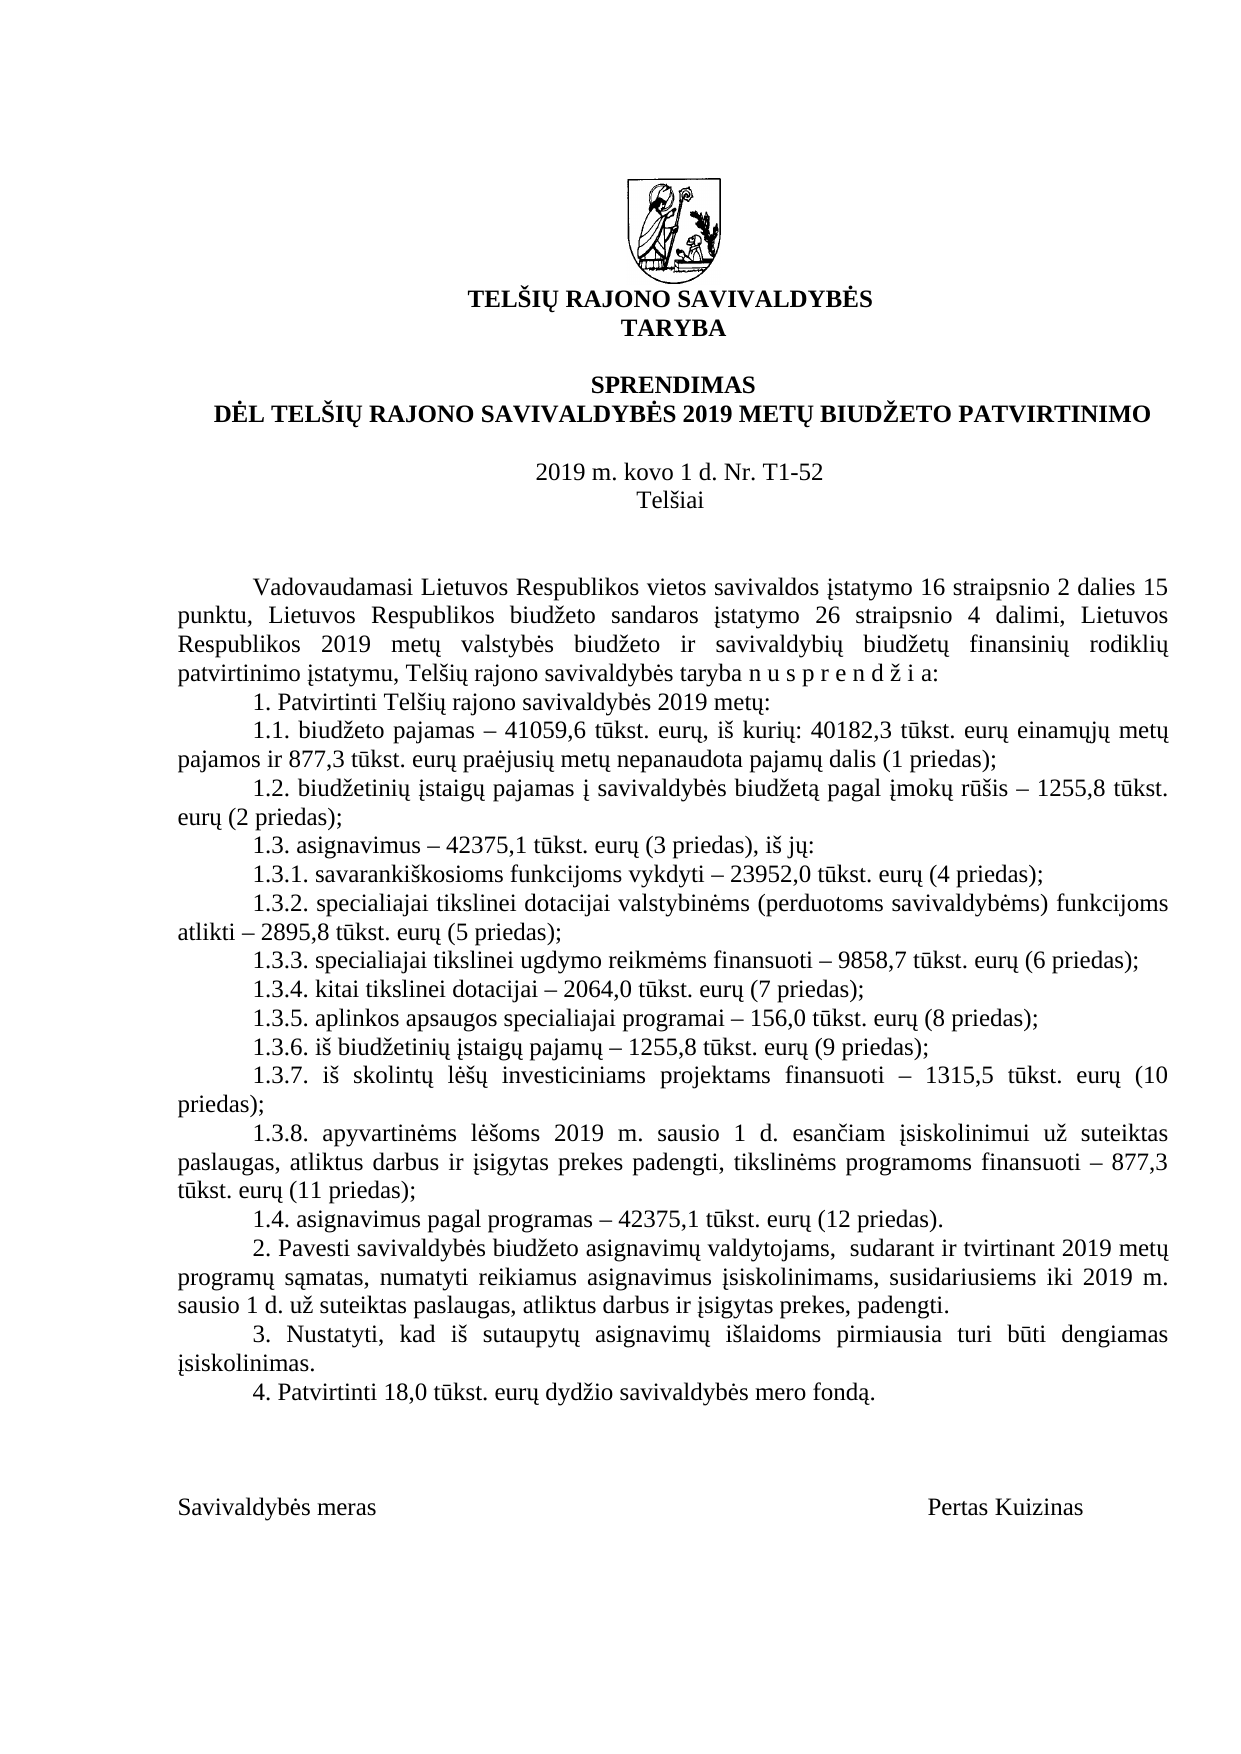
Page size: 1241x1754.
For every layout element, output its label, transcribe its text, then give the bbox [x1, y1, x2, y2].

text 2. Pavesti savivaldybės biudžeto asignavimų valdytojams, sudarant ir tvirtinant 2019 metų programų sąmatas, numatyti reikiamus asignavimus įsiskolinimams, susidariusiems iki 2019 m. sausio 1 d. už suteiktas paslaugas, atliktus darbus ir įsigytas prekes, padengti. [177, 1233, 1169, 1319]
text 1.3.3. specialiajai tikslinei ugdymo reikmėms finansuoti – 9858,7 tūkst. eurų (6 priedas); [177, 946, 1169, 974]
text 1.3. asignavimus – 42375,1 tūkst. eurų (3 priedas), iš jų: [177, 831, 1169, 859]
text 1.3.7. iš skolintų lėšų investiciniams projektams finansuoti – 1315,5 tūkst. eurų (10 priedas); [177, 1061, 1169, 1118]
text Vadovaudamasi Lietuvos Respublikos vietos savivaldos įstatymo 16 straipsnio 2 dalies 15 punktu, Lietuvos Respublikos biudžeto sandaros įstatymo 26 straipsnio 4 dalimi, Lietuvos Respublikos 2019 metų valstybės biudžeto ir savivaldybių biudžetų finansinių rodiklių patvirtinimo įstatymu, Telšių rajono savivaldybės taryba nusprendžia: [177, 572, 1169, 687]
text Savivaldybės meras Pertas Kuizinas [177, 1492, 1169, 1521]
text 1.2. biudžetinių įstaigų pajamas į savivaldybės biudžetą pagal įmokų rūšis – 1255,8 tūkst. eurų (2 priedas); [177, 773, 1169, 831]
text DĖL TELŠIŲ RAJONO SAVIVALDYBĖS 2019 METŲ BIUDŽETO PATVIRTINIMO [177, 399, 1169, 428]
text 4. Patvirtinti 18,0 tūkst. eurų dydžio savivaldybės mero fondą. [177, 1377, 1169, 1406]
text 1.3.8. apyvartinėms lėšoms 2019 m. sausio 1 d. esančiam įsiskolinimui už suteiktas paslaugas, atliktus darbus ir įsigytas prekes padengti, tikslinėms programoms finansuoti – 877,3 tūkst. eurų (11 priedas); [177, 1118, 1169, 1204]
text 1. Patvirtinti Telšių rajono savivaldybės 2019 metų: [177, 687, 1169, 716]
text SPRENDIMAS [177, 371, 1169, 399]
text 3. Nustatyti, kad iš sutaupytų asignavimų išlaidoms pirmiausia turi būti dengiamas įsiskolinimas. [177, 1319, 1169, 1377]
text 1.3.1. savarankiškosioms funkcijoms vykdyti – 23952,0 tūkst. eurų (4 priedas); [177, 859, 1169, 888]
text 2019 m. kovo 1 d. Nr. T1-52 [177, 457, 1169, 486]
text 1.1. biudžeto pajamas – 41059,6 tūkst. eurų, iš kurių: 40182,3 tūkst. eurų einamųjų metų pajamos ir 877,3 tūkst. eurų praėjusių metų nepanaudota pajamų dalis (1 priedas); [177, 716, 1169, 773]
text Telšiai [177, 486, 1169, 514]
text 1.3.5. aplinkos apsaugos specialiajai programai – 156,0 tūkst. eurų (8 priedas); [177, 1003, 1169, 1032]
text 1.3.6. iš biudžetinių įstaigų pajamų – 1255,8 tūkst. eurų (9 priedas); [177, 1032, 1169, 1061]
text TARYBA [177, 313, 1169, 342]
text 1.3.2. specialiajai tikslinei dotacijai valstybinėms (perduotoms savivaldybėms) funkcijoms atlikti – 2895,8 tūkst. eurų (5 priedas); [177, 888, 1169, 946]
text TELŠIŲ RAJONO SAVIVALDYBĖS [177, 284, 1169, 313]
text 1.4. asignavimus pagal programas – 42375,1 tūkst. eurų (12 priedas). [177, 1204, 1169, 1233]
text 1.3.4. kitai tikslinei dotacijai – 2064,0 tūkst. eurų (7 priedas); [177, 974, 1169, 1003]
